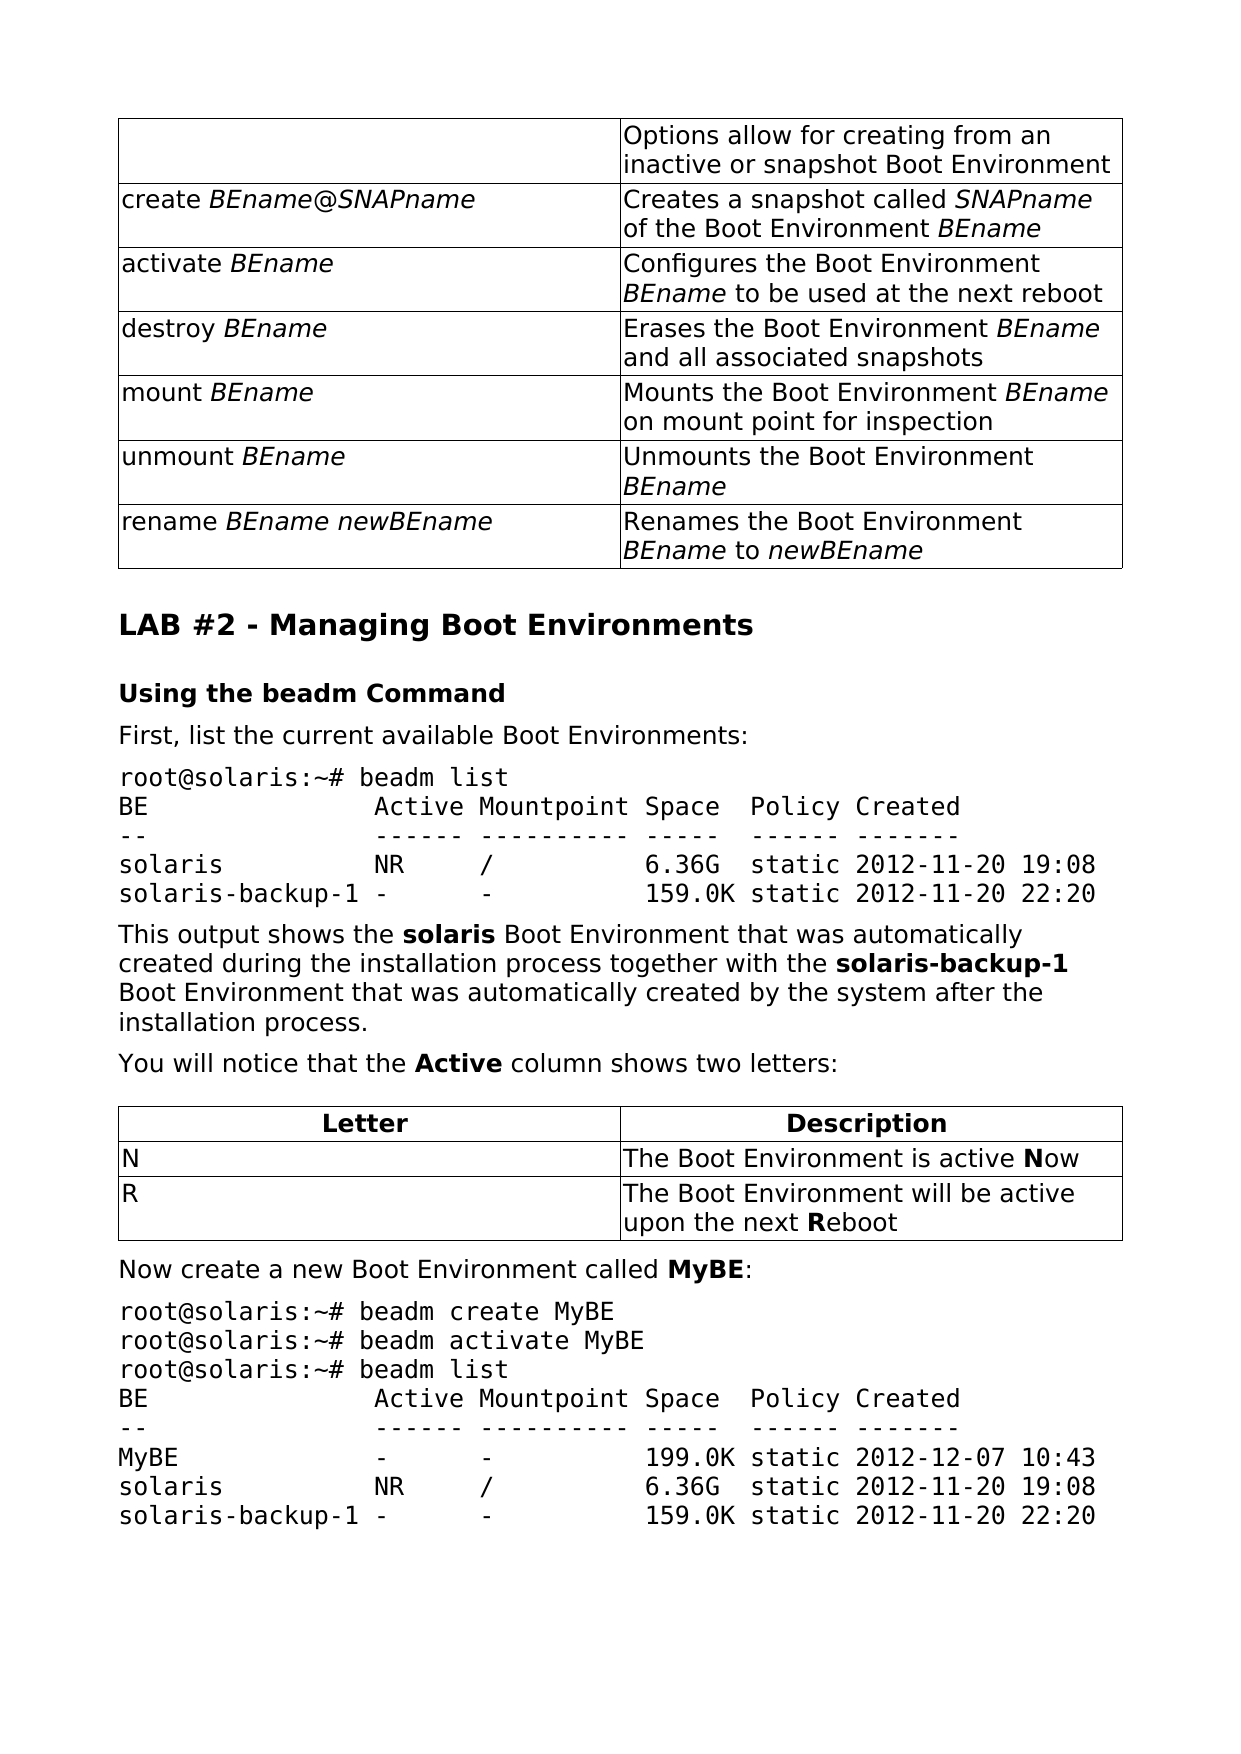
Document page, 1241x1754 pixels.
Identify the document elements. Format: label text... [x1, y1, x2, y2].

table_header Description [621, 1107, 1122, 1141]
table_cell rename BEname newBEname [119, 505, 620, 568]
text You will notice that the Active column shows two letters: [118, 1049, 1122, 1079]
table_cell Mounts the Boot Environment BEname on mount point for inspection [621, 376, 1122, 439]
table_cell unmount BEname [119, 441, 620, 504]
text Now create a new Boot Environment called MyBE: [118, 1255, 1122, 1284]
table_cell Unmounts the Boot Environment BEname [621, 441, 1122, 504]
table_cell destroy BEname [119, 312, 620, 375]
subtitle Using the beadm Command [118, 679, 1122, 708]
table_cell Configures the Boot Environment BEname to be used at the next reboot [621, 248, 1122, 311]
table_cell [119, 119, 620, 182]
text This output shows the solaris Boot Environment that was automatically created during the installation process together with the solaris-backup-1 Boot Environment that was automatically created by the system after the installation process. [118, 920, 1122, 1037]
table_cell Erases the Boot Environment BEname and all associated snapshots [621, 312, 1122, 375]
table_cell N [119, 1142, 620, 1176]
text First, list the current available Boot Environments: [118, 721, 1122, 750]
table_cell create BEname@SNAPname [119, 184, 620, 247]
table_cell The Boot Environment is active Now [621, 1142, 1122, 1176]
table_cell activate BEname [119, 248, 620, 311]
table_cell R [119, 1177, 620, 1240]
text root@solaris:~# beadm list BE Active Mountpoint Space Policy Created -- ------ ---------- ----- ------ ------- solaris NR / 6.36G static 2012-11-20 19:08 solaris-backup-1 - - 159.0K static 2012-11-20 22:20 [118, 763, 1122, 908]
table_header Letter [119, 1107, 620, 1141]
subtitle LAB #2 - Managing Boot Environments [118, 608, 1122, 642]
table_cell Creates a snapshot called SNAPname of the Boot Environment BEname [621, 184, 1122, 247]
table_cell mount BEname [119, 376, 620, 439]
text root@solaris:~# beadm create MyBE root@solaris:~# beadm activate MyBE root@solaris:~# beadm list BE Active Mountpoint Space Policy Created -- ------ ---------- ----- ------ ------- MyBE - - 199.0K static 2012-12-07 10:43 solaris NR / 6.36G static 2012-11-20 19:08 solaris-backup-1 - - 159.0K static 2012-11-20 22:20 [118, 1297, 1122, 1530]
table_cell Renames the Boot Environment BEname to newBEname [621, 505, 1122, 568]
table_cell The Boot Environment will be active upon the next Reboot [621, 1177, 1122, 1240]
table_cell Options allow for creating from an inactive or snapshot Boot Environment [621, 119, 1122, 182]
